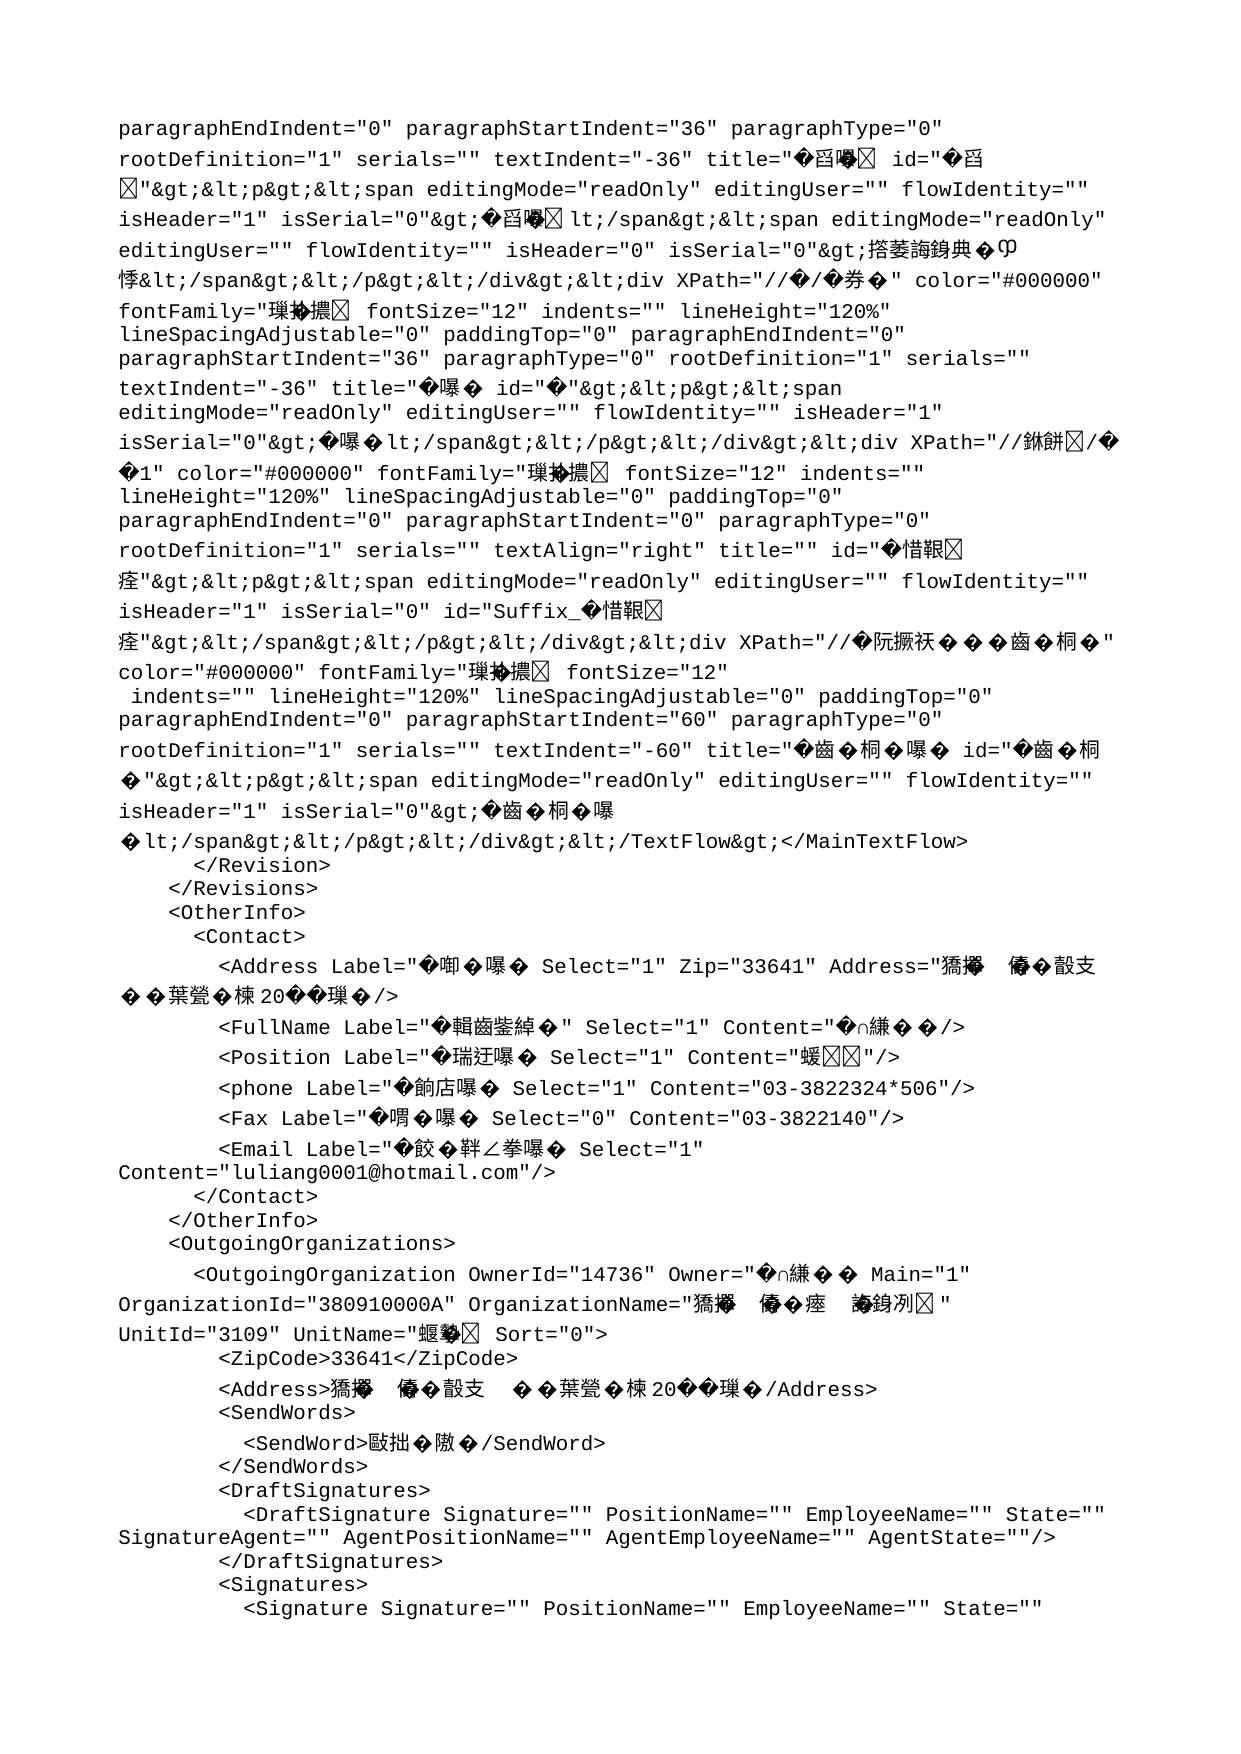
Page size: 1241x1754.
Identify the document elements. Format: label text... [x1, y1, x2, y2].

text isHeader="0" isSerial="0"&gt;33641獢�撣儔��瞉支��葉甇�楝20��璅�lt;/span&gt;&lt;/p&gt;&lt;/div&gt;&lt;div XPath="//�舐窗�孵�" breakOpportunity="any" color="#000000" fontFamily="璅扑擃� fontSize="12" indents="" lineHeight="100%" lineSpacingAdjustable="0" paddingTop="0" paragraphEndIndent="0" paragraphStartIndent="240" paragraphType="0" rootDefinition="1" serials="" title="" trackingLeft="-1%" trackingRight="-1%" id="�舐窗�孵�"&gt;&lt;div XPath="//�舐窗�孵�[1]" color="#000000" fontFamily="璅扑擃� fontSize="12" indents="" lineHeight="100%" lineSpacingAdjustable="0" paddingTop="0" paragraphEndIndent="0" paragraphStartIndent="240" paragraphType="0" rootDefinition="0" serials="" title="" id="�舐窗�孵�[1]"&gt;&lt;p&gt;&lt;span editingMode="readOnly" editingUser="" flowIdentity="" isHeader="0" isSerial="0"&gt;�輯齒鈭綽�蝯 �∩縑��lt;/span&gt;&lt;/p&gt;&lt;/div&gt;&lt;div XPath="//�舐窗�孵�[2]" color="#000000" fontFamily="璅扑擃� fontSize="12" indents="" lineHeight="100%" lineSpacingAdjustable="0" paddingTop="0" paragraphEndIndent="0" paragraphStartIndent="240" paragraphType="0" rootDefinition="0" serials="" title="" id="�舐窗�孵�[2]"&gt;&lt;p&gt;&lt;span editingMode="readOnly" editingUser="" flowIdentity="" isHeader="0" isSerial="0"&gt;�餉店嚗�3-3822324*506&lt;/span&gt;&lt;/p&gt;&lt;/div&gt;&lt;div XPath="//�舐窗�孵�[3]" color="#000000" fontFamily="璅扑擃� fontSize="12" indents="" lineHeight="100%" lineSpacingAdjustable="0" paddingTop="0" paragraphEndIndent="0" paragraphStartIndent="240" paragraphType="0" rootDefinition="0" serials="" title="" id="�舐窗�孵�[3]"&gt;&lt;p&gt;&lt;span editingMode="readOnly" editingUser="" flowIdentity="" isHeader="0" isSerial="0"&gt;�餃�靽∠拳嚗uliang0001@hotmail.com&lt;/span&gt;&lt;/p&gt;&lt;/div&gt;&lt;/div&gt;&lt;div XPath="//����鈭斗�銵� color="#000000" fontFamily="璅扑擃� fontSize="16" indents="" lineHeight="120%" lineSpacingAdjustable="0" paddingTop="10" paragraphEndIndent="0" paragraphStartIndent="64" paragraphType="0" rootDefinition="1" serials="" textIndent="-64" title="����" id="����&gt;&lt;p&gt;&lt;span editingMode="readOnly" editingUser="" flowIdentity="" isHeader="1" isSerial="0"&gt;����&lt;/span&gt;&lt;span editingMode="readOnly" editingUser="" flowIdentity="" isHeader="1" isSerial="0" id="Suffix_����&gt;獢�撣儔���祆�蝑�lt;/span&gt;&lt;/p&gt;&lt;/div&gt;&lt;div XPath="//�潭��交�/撟湔��� color="#000000" fontFamily="璅扑擃� fontSize="12" indents="" lineHeight="120%" lineSpacingAdjustable="0" paddingTop="8" paragraphEndIndent="0" paragraphStartIndent="60" paragraphType="0" rootDefinition="1" serials="" textIndent="-60" title="�潭��交�嚗� id="�潭��交�"&gt;&lt;p&gt;&lt;span editingMode="readOnly" editingUser="" flowIdentity="" isHeader="1" isSerial="0"&gt;�潭��交�嚗�lt;/span&gt;&lt;/p&gt;&lt;/div&gt;&lt;div XPath="(//�潭�摮�/摮//�潭�摮�/��/撟游漲|//�潭�摮�/��/瘚偌�//�潭�摮�/��/�航�)" color="#000000" fontFamily="璅扑擃� fontSize="12" indents="" lineHeight="120%" lineSpacingAdjustable="0" paddingTop="0" paragraphEndIndent="0" paragraphStartIndent="60" paragraphType="0" rootDefinition="1" serials="" textIndent="-60" title="�潭�摮�嚗� id="�潭�摮�"&gt;&lt;p&gt;&lt;span editingMode="readOnly" editingUser="" flowIdentity="" isHeader="1" isSerial="0"&gt;�潭�摮�嚗�lt;/span&gt;&lt;span editingMode="readOnly" editingUser="" flowIdentity="" isHeader="0" isSerial="0"&gt;敺拙�隞��蝚�080001216��lt;/span&gt;&lt;/p&gt;&lt;/div&gt;&lt;div XPath="//�/@隞�Ⅳ" color="#000000" fontFamily="璅扑擃� fontSize="12" indents="" lineHeight="120%" lineSpacingAdjustable="0" paddingTop="0" paragraphEndIndent="0" paragraphStartIndent="36" paragraphType="0" rootDefinition="1" serials="" textIndent="-36" title="�嚗� id="�"&gt;&lt;p&gt;&lt;span editingMode="readOnly" editingUser="" flowIdentity="" isHeader="1" isSerial="0"&gt;�嚗�lt;/span&gt;&lt;span editingMode="readOnly" editingUser="" flowIdentity="" isHeader="0" isSerial="0"&gt;�桅�辣&lt;/span&gt;&lt;/p&gt;&lt;/div&gt;&lt;div XPath="(//撖��圾撖�隞嗆�靽���/撖�|//撖��圾撖�隞嗆�靽���/閫��璇辣��撖���" color="#000000" fontFamily="璅扑擃� fontSize="12" indents="" lineHeight="120%" lineSpacingAdjustable="0" paddingTop="0" paragraphEndIndent="0" paragraphStartIndent="156" paragraphType="0" rootDefinition="1" serials="" textIndent="-156" title="撖��圾撖�隞嗆�靽���嚗� id="撖��圾撖�隞嗆�靽���"&gt;&lt;p&gt;&lt;span editingMode="readOnly" editingUser="" flowIdentity="" isHeader="1" isSerial="0"&gt;撖��圾撖�隞嗆�靽���嚗�lt;/span&gt;&lt;/p&gt;&lt;/div&gt;&lt;div XPath="(//�辣/��|//�辣/�辣瑼�/@�辣��" color="#000000" fontFamily="璅扑擃� fontSize="12" indents="" lineHeight="120%" lineSpacingAdjustable="0" paddingTop="0" paragraphEndIndent="0" paragraphStartIndent="36" paragraphType="0" rootDefinition="1" serials="" textIndent="-36" title="�辣嚗� id="�辣"&gt;&lt;p&gt;&lt;span editingMode="readWrite" editingUser="" flowIdentity="" isHeader="1" isSerial="0"&gt;�辣嚗�lt;/span&gt;&lt;span editingMode="readWrite" editingUser="" flowIdentity="" isHeader="0" isSerial="0"&gt;0205��1�撐隞�銝��頠�lt;/span&gt;&lt;/p&gt;&lt;/div&gt;&lt;div XPath="//銝餅/��" breakOpportunity="auto" color="#000000" fontFamily="璅扑擃� fontSize="16" indents="" justificationRule="space" lineHeight="150%" lineSpacingAdjustable="1" paddingTop="5" paragraphEndIndent="0" paragraphStartIndent="48" paragraphType="0" rootDefinition="1" serials="" textAlign="justify" textAlignLast="left" textIndent="-48" textJustify="distribute" title="銝餅嚗� id="銝餅"&gt;&lt;p&gt;&lt;span editingMode="readWrite" editingUser="" flowIdentity="" isHeader="1" isSerial="0" lineHeight="150%"&gt;銝餅嚗�lt;/span&gt;&lt;span editingMode="readWrite" editingUser="" flowIdentity="" isHeader="0" isSerial="0" lineHeight="150%"&gt;�祆�蝚�撅洵&lt;/span&gt;&lt;span baselineShift="0" editingMode="readWrite" editingUser="" flowIdentity="" fontWeight="normal" isHeader="0" isSerial="0" lineHeight="150%" textDecoration="none"&gt;5&lt;/span&gt;&lt;span editingMode="readWrite" editingUser="" flowIdentity="" isHeader="0" isSerial="0" lineHeight="150%"&gt;甈∟�之�誨銵冽��交邦�����霅啁�摮洵0&lt;/span&gt;&lt;span baselineShift="0" editingMode="readWrite" editingUser="" flowIdentity="" fontWeight="normal" isHeader="0" isSerial="0" lineHeight="150%" textDecoration="none"&gt;1&lt;/span&gt;&lt;span editingMode="readWrite" editingUser="" flowIdentity="" isHeader="0" isSerial="0" lineHeight="150%"&gt;獢���lt;/span&gt;&lt;span baselineShift="0" editingMode="readWrite" editingUser="" flowIdentity="" fontWeight="normal" isHeader="0" isSerial="0" lineHeight="150%" textDecoration="none"&gt;���澆銝��楝敶��楝蝺�撠�憭批��頠�鈭香�瘀��勗��刻楝鈭箏��剁�撱箄����祆�頧���偌鞈�撅�嚗耨閮��亙�頞摰�隞乩���頠��鈭箄�頝臬��具��lt;/span&gt;&lt;span editingMode="readWrite" editingUser="" flowIdentity="" isHeader="0" isSerial="0" lineHeight="150%"&gt;��璆剔�憭扳�瘙箄降嚗�獢������亦颲衣���lt;/span&gt;&lt;/p&gt;&lt;/div&gt;&lt;div XPath="//畾菔[@畾萄�=&amp;quot;隤芣�嚗�amp;quot;]" breakOpportunity="auto" color="#000000" fontFamily="璅扑擃� fontSize="16" indents="0,0,0,0,0,0,0,0" justificationRule="space" lineHeight="150%" lineSpacingAdjustable="1" paddingTop="0" paragraphEndIndent="0" paragraphStartIndent="48" paragraphType="1" rootDefinition="1" serials="銝���(銝�),嚗��(嚗�,�脯��(��,摮��(摮�" textAlign="justify" textAlignLast="left" textIndent="-48" textJustify="distribute" title="隤芣�嚗� id="隤芣�"&gt;&lt;p XPath="//畾菔[@畾萄�=&amp;quot;隤芣�嚗�amp;quot;]/��[1]" color="#000000" customIndent="0" fontFamily="璅扑擃� fontSize="16" lineHeight="150%" paddingTop="0" paragraphEndIndent="0" paragraphLevel="0" paragraphStartIndent="48" rootDefinition="0" rowSpacing="0" textIndent="-48" id="隤芣�/��[1]"&gt;&lt;span editingMode="readWrite" editingUser="" flowIdentity="" isHeader="1" isSerial="0" lineHeight="150%"&gt;隤芣�嚗�lt;/span&gt;&lt;span editingMode="readWrite" editingUser="" flowIdentity="" isHeader="0" isSerial="0" lineHeight="150%"&gt;�賡��冽瘙箄降獢���隞踝�隢�颲西�閬蒂隞亙�祆���獢犖��lt;/span&gt;&lt;/p&gt;&lt;/div&gt;&lt;div XPath="//甇�/�券�|//甇�/�桐��//甇�/蝮賜迂|//甇�/憪�" color="#000000" fontFamily="璅扑擃� fontSize="12" indents="" lineHeight="120%" lineSpacingAdjustable="0" paddingTop="24" paragraphEndIndent="0" paragraphStartIndent="36" paragraphType="0" rootDefinition="1" serials="" textIndent="-36" title="甇�嚗� id="甇�"&gt;&lt;p&gt;&lt;span editingMode="readOnly" editingUser="" flowIdentity="" isHeader="1" isSerial="0"&gt;甇�嚗�lt;/span&gt;&lt;span editingMode="readOnly" editingUser="" flowIdentity="" isHeader="0" isSerial="0"&gt;獢�撣儔���祆�&lt;/span&gt;&lt;/p&gt;&lt;/div&gt;&lt;div XPath="//�舀/�券�|/�舀/�桐��/�舀/蝮賜迂|//�舀/憪�" color="#000000" fontFamily="璅扑擃� fontSize="12" indents="" lineHeight="120%" lineSpacingAdjustable="0" paddingTop="0" paragraphEndIndent="0" paragraphStartIndent="36" paragraphType="0" rootDefinition="1" serials="" textIndent="-36" title="�舀嚗� id="�舀"&gt;&lt;p&gt;&lt;span editingMode="readOnly" editingUser="" flowIdentity="" isHeader="1" isSerial="0"&gt;�舀嚗�lt;/span&gt;&lt;span editingMode="readOnly" editingUser="" flowIdentity="" isHeader="0" isSerial="0"&gt;撘萎誨銵典�悸&lt;/span&gt;&lt;/p&gt;&lt;/div&gt;&lt;div XPath="//�/�券�" color="#000000" fontFamily="璅扑擃� fontSize="12" indents="" lineHeight="120%" lineSpacingAdjustable="0" paddingTop="0" paragraphEndIndent="0" paragraphStartIndent="36" paragraphType="0" rootDefinition="1" serials="" textIndent="-36" title="�嚗� id="�"&gt;&lt;p&gt;&lt;span editingMode="readOnly" editingUser="" flowIdentity="" isHeader="1" isSerial="0"&gt;�嚗�lt;/span&gt;&lt;/p&gt;&lt;/div&gt;&lt;div XPath="//銝餅/��1" color="#000000" fontFamily="璅扑擃� fontSize="12" indents="" lineHeight="120%" lineSpacingAdjustable="0" paddingTop="0" paragraphEndIndent="0" paragraphStartIndent="0" paragraphType="0" rootDefinition="1" serials="" textAlign="right" title="" id="�惜鞎痊"&gt;&lt;p&gt;&lt;span editingMode="readOnly" editingUser="" flowIdentity="" isHeader="1" isSerial="0" id="Suffix_�惜鞎痊"&gt;&lt;/span&gt;&lt;/p&gt;&lt;/div&gt;&lt;div XPath="//�阮撅祆���齒�桐�" color="#000000" fontFamily="璅扑擃� fontSize="12" [118, 118, 1122, 686]
text indents="" lineHeight="120%" lineSpacingAdjustable="0" paddingTop="0" paragraphEndIndent="0" paragraphStartIndent="60" paragraphType="0" rootDefinition="1" serials="" textIndent="-60" title="�齒�桐�嚗� id="�齒�桐�"&gt;&lt;p&gt;&lt;span editingMode="readOnly" editingUser="" flowIdentity="" isHeader="1" isSerial="0"&gt;�齒�桐�嚗�lt;/span&gt;&lt;/p&gt;&lt;/div&gt;&lt;/TextFlow&gt;</MainTextFlow> </Revision> </Revisions> <OtherInfo> <Contact> <Address Label="�啣�嚗� Select="1" Zip="33641" Address="獢�撣儔��瞉支��葉甇�楝20��璅�/> <FullName Label="�輯齒鈭綽�" Select="1" Content="�∩縑��/> <Position Label="�瑞迂嚗� Select="1" Content="蝯"/> <phone Label="�餉店嚗� Select="1" Content="03-3822324*506"/> <Fax Label="�喟�嚗� Select="0" Content="03-3822140"/> <Email Label="�餃�靽∠拳嚗� Select="1" Content="luliang0001@hotmail.com"/> </Contact> </OtherInfo> <OutgoingOrganizations> <OutgoingOrganization OwnerId="14736" Owner="�∩縑�� Main="1" OrganizationId="380910000A" OrganizationName="獢�撣儔��瘞誨銵冽�" UnitId="3109" UnitName="蝘摰� Sort="0"> <ZipCode>33641</ZipCode> <Address>獢�撣儔��瞉支��葉甇�楝20��璅�/Address> <SendWords> <SendWord>敺拙�隞�/SendWord> </SendWords> <DraftSignatures> <DraftSignature Signature="" PositionName="" EmployeeName="" State="" SignatureAgent="" AgentPositionName="" AgentEmployeeName="" AgentState=""/> </DraftSignatures> <Signatures> <Signature Signature="" PositionName="" EmployeeName="" State="" SignatureAgent="" AgentPositionName="" AgentEmployeeName="" AgentState=""/> </Signatures> <DraftSignatureStamps/> <SignatureStamps/> <User Id="14736" FullName="�∩縑�� Zip="33641" Address="獢�撣儔��瞉支��葉甇�楝20��璅� Phone="03-3822324*506" Ext="" Fax="03-3822140" Email="luliang0001@hotmail.com" OrganizationName="獢�撣儔��瘞誨銵冽�" OrganizationId="380910000A" UnitName="" UnitId="" PositionName="" PositionId="" Title="" Agent="0" DraftSignature="" Signature="" SignatureStamp="" AgentFullName="" AgentPositionName="" AgentTitle="" Account=""/> </OutgoingOrganization> </OutgoingOrganizations> <ConfirmationInfo/> <AttachmentDescription>0205��1�撐隞�銝��頠�/AttachmentDescription> <Settings/> <Imprint>&lt;Imprint&gt;&lt;Columns&gt;&lt;Column Default="1" Name="���� Required="1" Description="" Width="100" Length="" DefaultValue="" Type="0" Items=""/&gt;&lt;Column Default="1" Name="�砍" Required="0" Description="" Width="70" Length="" DefaultValue="" Type="2" Items="甇� �舀"/&gt;&lt;Column Default="1" Name="��" Required="0" Description="" Width="100" Length="" DefaultValue="" Type="0" Items=""/&gt;&lt;Column Default="1" Name="�菟����� Required="0" Description="" Width="70" Length="" DefaultValue="" Type="0" Items=""/&gt;&lt;Column Default="1" Name="�啣�" Required="0" Description="" Width="200" Length="" DefaultValue="" Type="0" Items=""/&gt;&lt;/Columns&gt;&lt;Values/&gt;&lt;/Imprint&gt;</Imprint> <SignStep FlowIdentity="READONLY_14736_14736" Type="Sign"> <ModifyRecords> <ModifyRecord FieldName="�券�" OldValue="" NewValue="獢�撣儔��瘞誨銵冽�" IsEdited="0"/> <ModifyRecord FieldName="�啣�" OldValue="" NewValue="33641獢�撣儔��瞉支��葉甇�楝20��璅� IsEdited="0"/> <ModifyRecord FieldName="�輯齒鈭� OldValue="" NewValue="蝯 �∩縑�� IsEdited="0"/> <ModifyRecord FieldName="�餉店" OldValue="" NewValue="03-3822324*506" IsEdited="0"/> <ModifyRecord FieldName="�餃�靽∠拳" OldValue="" NewValue="luliang0001@hotmail.com" IsEdited="0"/> <ModifyRecord FieldName="���� OldValue="" NewValue="獢�撣儔���祆�蝑� IsEdited="0"/> <ModifyRecord FieldName="�潭�摮�" OldValue="" NewValue="敺拙�隞��蝚�080001216�� IsEdited="0"/> <ModifyRecord FieldName="�" OldValue="" NewValue="�桅�辣" IsEdited="0"/> <ModifyRecord FieldName="�辣" OldValue="" NewValue="0205��1�撐隞�銝��頠� IsEdited="0"/> <ModifyRecord FieldName="甇�" OldValue="" NewValue="獢�撣儔���祆�" IsEdited="0"/> <ModifyRecord FieldName="�舀" OldValue="" NewValue="撘萎誨銵典�悸" IsEdited="0"/> <ModifyRecord FieldName="�" OldValue="" NewValue="" IsEdited="0"/> <ModifyRecord FieldName="�惜鞎痊" OldValue="" NewValue="" IsEdited="0"/> <ModifyRecord FieldName="�齒�桐�" OldValue="" NewValue="" IsEdited="0"/> <ModifyRecord FieldName="撖�" OldValue="" NewValue="" IsEdited="0"/> <ModifyRecord FieldName="閫��璇辣" OldValue="" NewValue="" IsEdited="0"/> <ModifyRecord FieldName="�祈齒�孵�" OldValue="" NewValue="�� IsEdited="0"/> <ModifyRecord FieldName="瘙箄�撅斤�" OldValue="" NewValue="蝚砌�撅斗捱銵� IsEdited="0"/> <ModifyRecord FieldName="撟游漲�� OldValue="" NewValue="108" IsEdited="0"/> <ModifyRecord FieldName="���� OldValue="" NewValue="0102" IsEdited="0"/> <ModifyRecord FieldName="獢活�� OldValue="" NewValue="01" IsEdited="0"/> <ModifyRecord FieldName="靽�撟湧�" OldValue="" NewValue="10" IsEdited="0"/> <ModifyRecord FieldName="蝔輻蔡�� OldValue="" NewValue="" IsEdited="0"/> <ModifyRecord FieldName="蝵脣�" OldValue="" NewValue="" IsEdited="0"/> <ModifyRecord FieldName="蝔蹂誨�犖" OldValue="" NewValue="" IsEdited="0"/> <ModifyRecord FieldName="隞��鈭� OldValue="" NewValue="" IsEdited="0"/> <ModifyRecord FieldName="�祇���� OldValue="" NewValue="" IsEdited="0"/> <ModifyRecord FieldName="�舐窗�桐�" OldValue="" NewValue="" IsEdited="0"/> <ModifyRecord FieldName="�潭��交�" OldValue="" NewValue="" IsEdited="0"/> </ModifyRecords> </SignStep> </Draft> </Folder> [118, 686, 1122, 1622]
